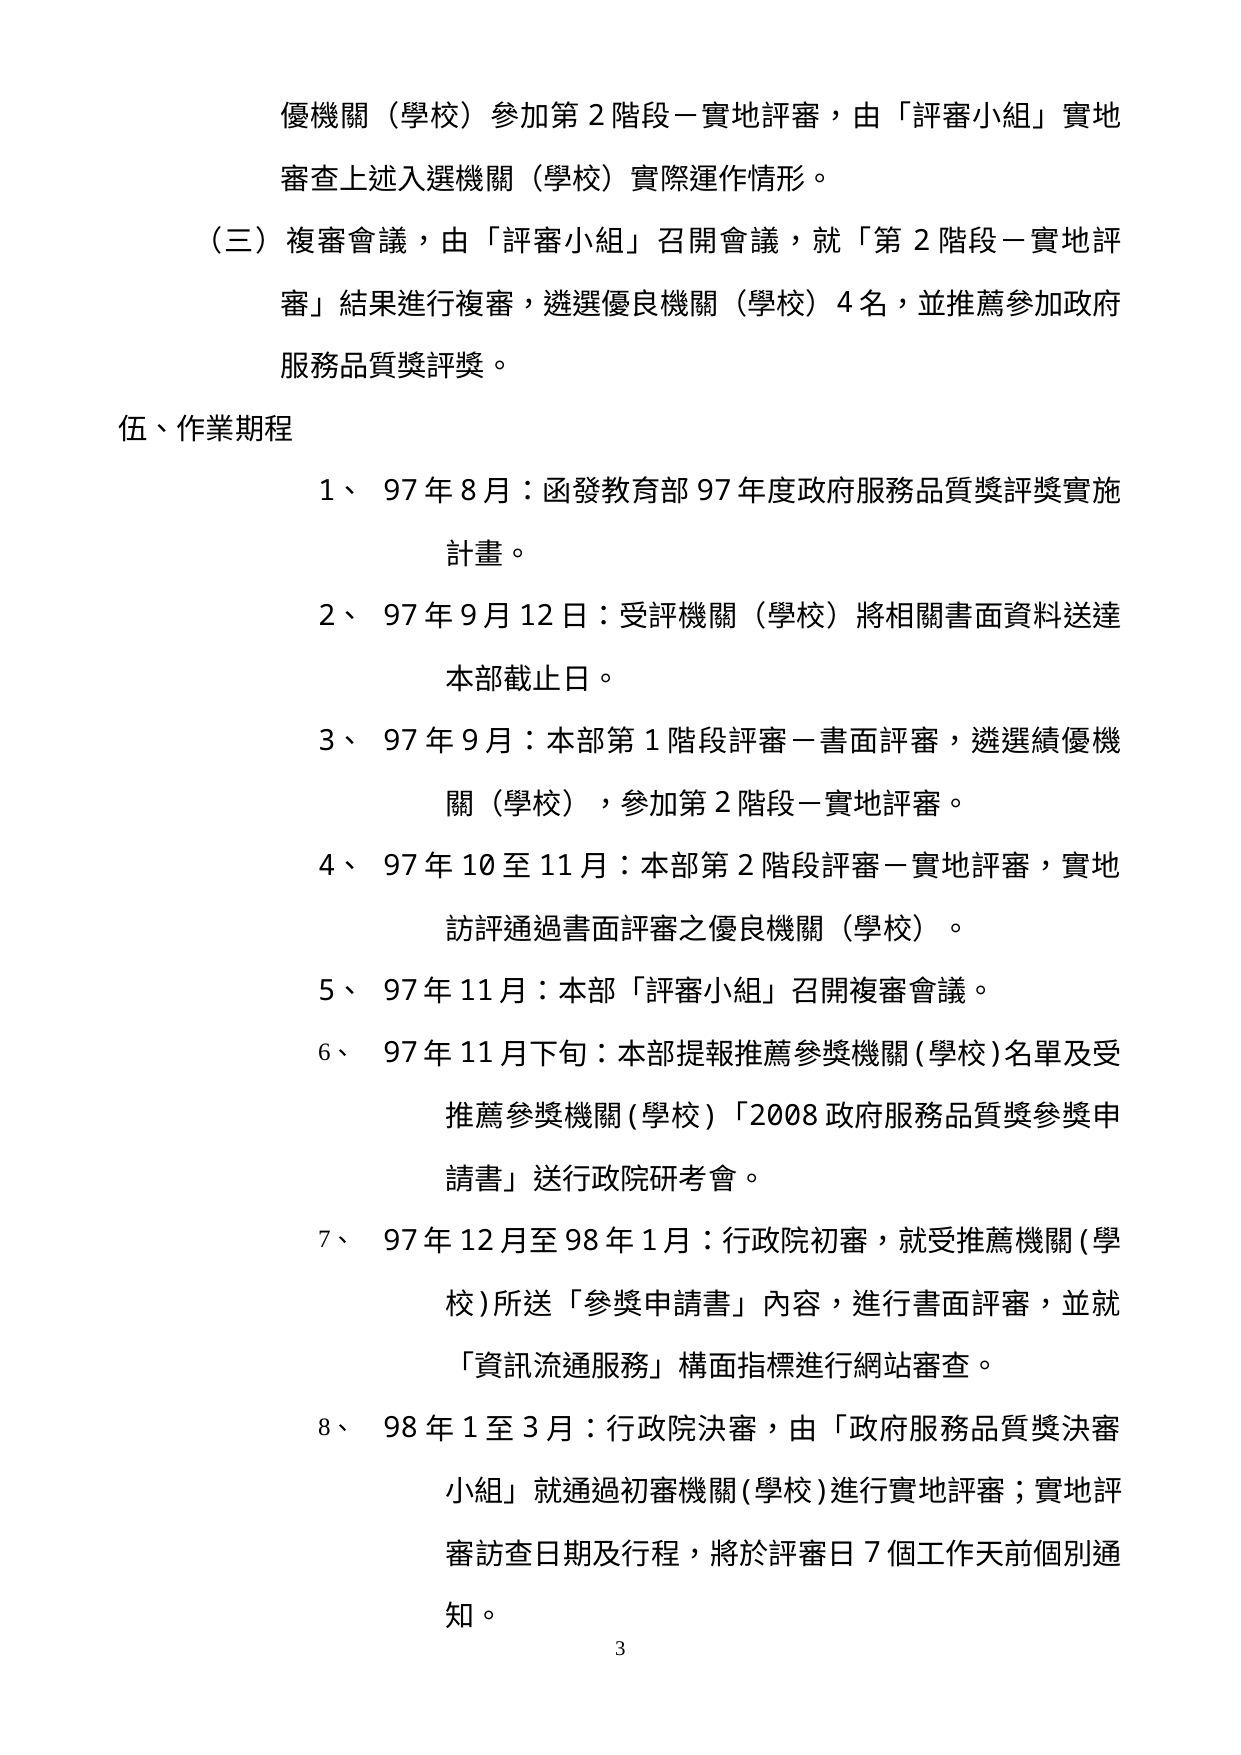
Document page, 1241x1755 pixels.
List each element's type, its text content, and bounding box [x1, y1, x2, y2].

list 97年9月：本部第1階段評審－書面評審，遴選績優機關（學校），參加第2階段－實地評審。 [318, 697, 1122, 822]
list 97年11月：本部「評審小組」召開複審會議。 [318, 947, 1122, 1010]
list 97年10至11月：本部第2階段評審－實地評審，實地訪評通過書面評審之優良機關（學校）。 [318, 822, 1122, 947]
list 98年1至3月：行政院決審，由「政府服務品質獎決審小組」就通過初審機關(學校)進行實地評審；實地評審訪查日期及行程，將於評審日7個工作天前個別通知。 [318, 1385, 1122, 1635]
text 優機關（學校）參加第2階段－實地評審，由「評審小組」實地審查上述入選機關（學校）實際運作情形。 [193, 72, 1122, 197]
text （三）複審會議，由「評審小組」召開會議，就「第2階段－實地評審」結果進行複審，遴選優良機關（學校）4名，並推薦參加政府服務品質獎評獎。 [193, 197, 1122, 385]
list 97年8月：函發教育部97年度政府服務品質獎評獎實施計畫。 [318, 447, 1122, 572]
list 97年9月12日：受評機關（學校）將相關書面資料送達本部截止日。 [318, 572, 1122, 697]
list 97年11月下旬：本部提報推薦參獎機關(學校)名單及受推薦參獎機關(學校)「2008政府服務品質獎參獎申請書」送行政院研考會。 [318, 1010, 1122, 1197]
list 97年12月至98年1月：行政院初審，就受推薦機關(學校)所送「參獎申請書」內容，進行書面評審，並就「資訊流通服務」構面指標進行網站審查。 [318, 1197, 1122, 1385]
text 伍、作業期程 [118, 385, 1122, 447]
